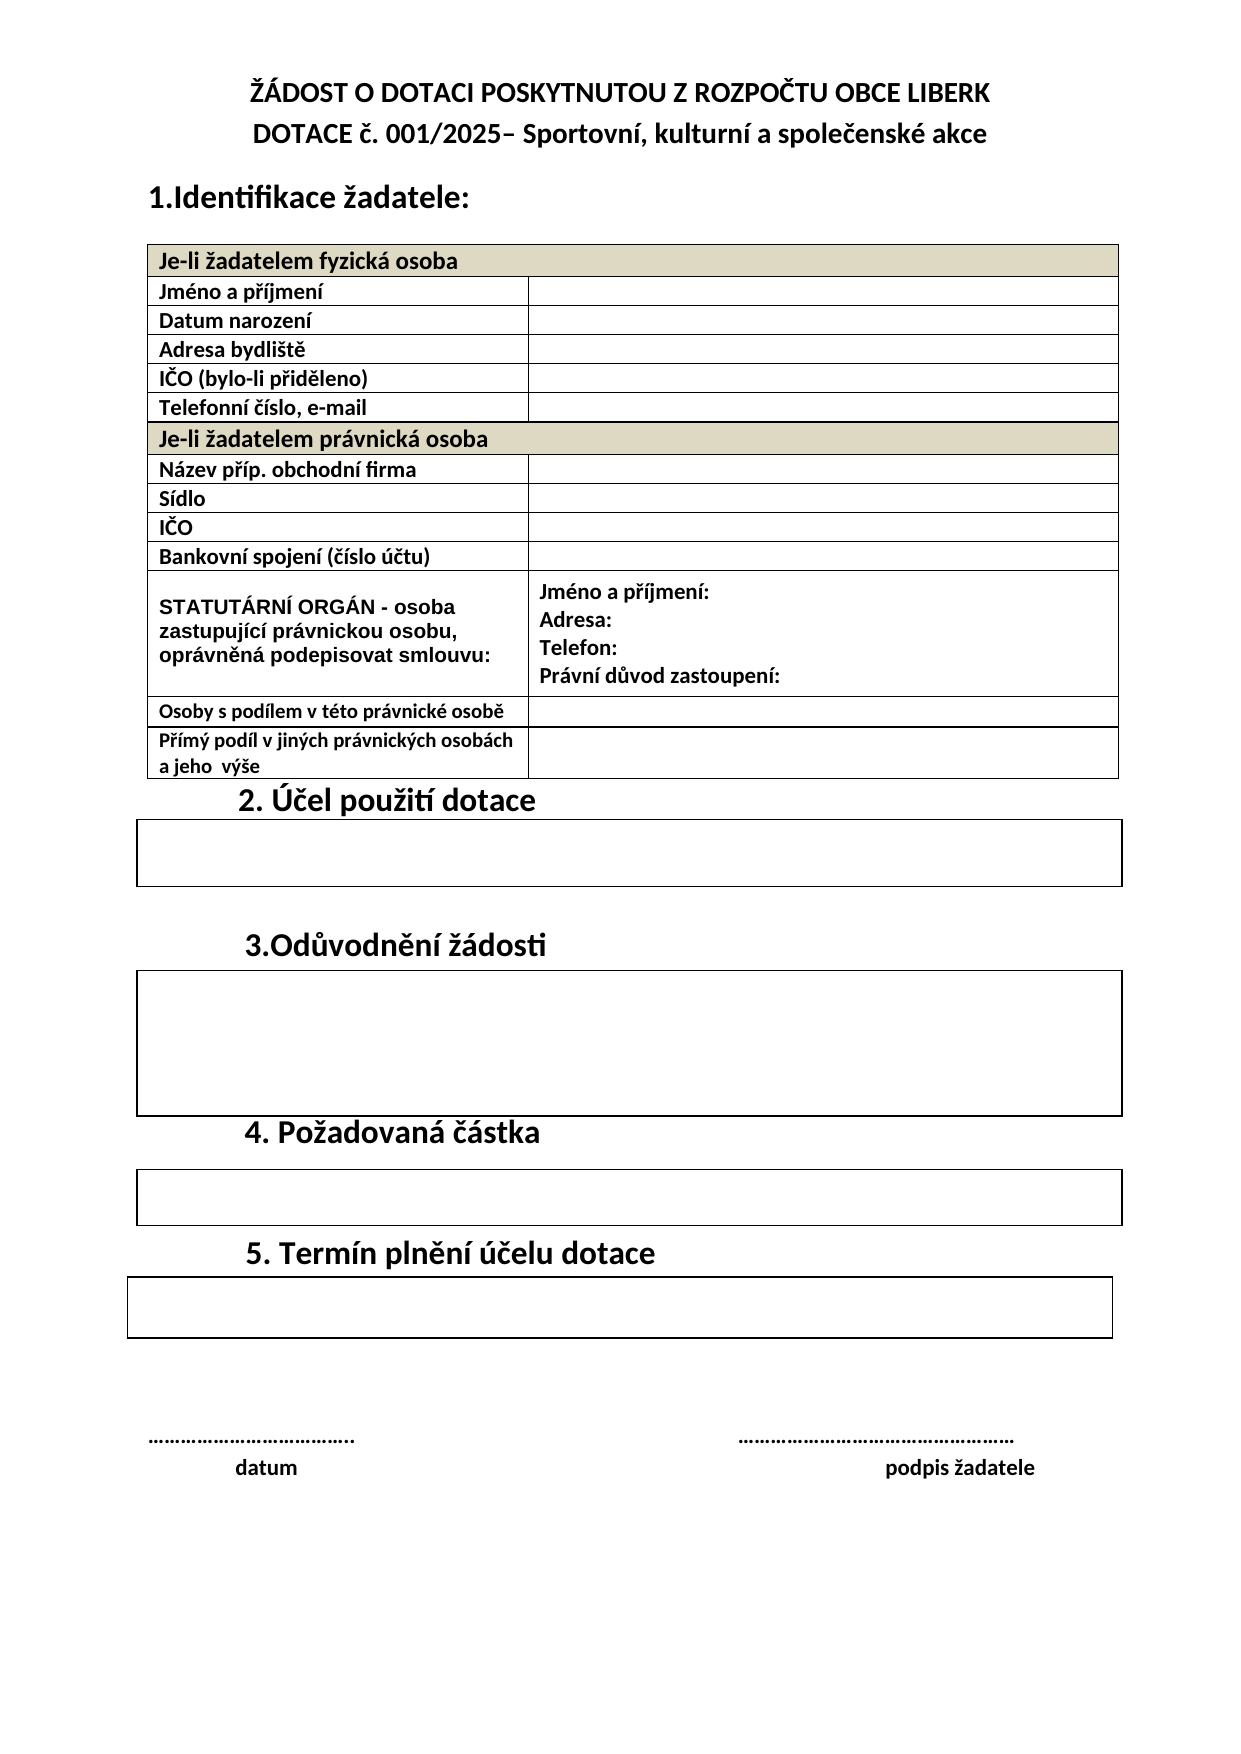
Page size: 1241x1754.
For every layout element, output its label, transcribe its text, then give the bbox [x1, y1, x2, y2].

text 4. Požadovaná částka [244, 1117, 1093, 1152]
table_cell IČO [148, 513, 528, 541]
table_cell STATUTÁRNÍ ORGÁN - osoba zastupující právnickou osobu, oprávněná podepisovat smlouvu: [148, 571, 528, 696]
text [148, 887, 1093, 899]
table_cell [529, 277, 1118, 305]
text 5. Termín plnění účelu dotace [148, 1232, 1093, 1276]
table_cell Sídlo [148, 484, 528, 512]
table_cell Bankovní spojení (číslo účtu) [148, 542, 528, 570]
table_cell Adresa bydliště [148, 335, 528, 363]
text 3.Odůvodnění žádosti [244, 924, 1093, 970]
table_header Je-li žadatelem fyzická osoba [148, 245, 1118, 276]
text [138, 820, 1121, 886]
table_header Je-li žadatelem právnická osoba [148, 423, 1118, 454]
text ŽÁDOST O DOTACI POSKYTNUTOU Z ROZPOČTU OBCE LIBERK DOTACE č. 001/2025– Sportovní, kulturní a společenské akce [148, 74, 1093, 150]
table_cell [529, 335, 1118, 363]
text [138, 1170, 1121, 1225]
table_cell Jméno a příjmení [148, 277, 528, 305]
table_cell [529, 306, 1118, 334]
table_cell [529, 455, 1118, 483]
table_cell Datum narození [148, 306, 528, 334]
table_cell [529, 728, 1118, 778]
text ……………………………….. …………………………………………… datum podpis žadatele [148, 1376, 1093, 1482]
table_cell [529, 393, 1118, 421]
table_cell [529, 364, 1118, 392]
table_cell [529, 542, 1118, 570]
table_cell Jméno a příjmení: Adresa: Telefon: Právní důvod zastoupení: [529, 571, 1118, 696]
table_cell [529, 484, 1118, 512]
text [138, 971, 1121, 1115]
table_cell IČO (bylo-li přiděleno) [148, 364, 528, 392]
text 1.Identifikace žadatele: [148, 177, 1093, 217]
table_cell Přímý podíl v jiných právnických osobách a jeho výše [148, 728, 528, 778]
table_cell Telefonní číslo, e-mail [148, 393, 528, 421]
text [148, 1339, 1093, 1351]
text [128, 1278, 1112, 1337]
table_cell [529, 513, 1118, 541]
table_cell Název příp. obchodní firma [148, 455, 528, 483]
text 2. Účel použití dotace [148, 779, 1093, 819]
table_cell [529, 697, 1118, 726]
table_cell Osoby s podílem v této právnické osobě [148, 697, 528, 726]
